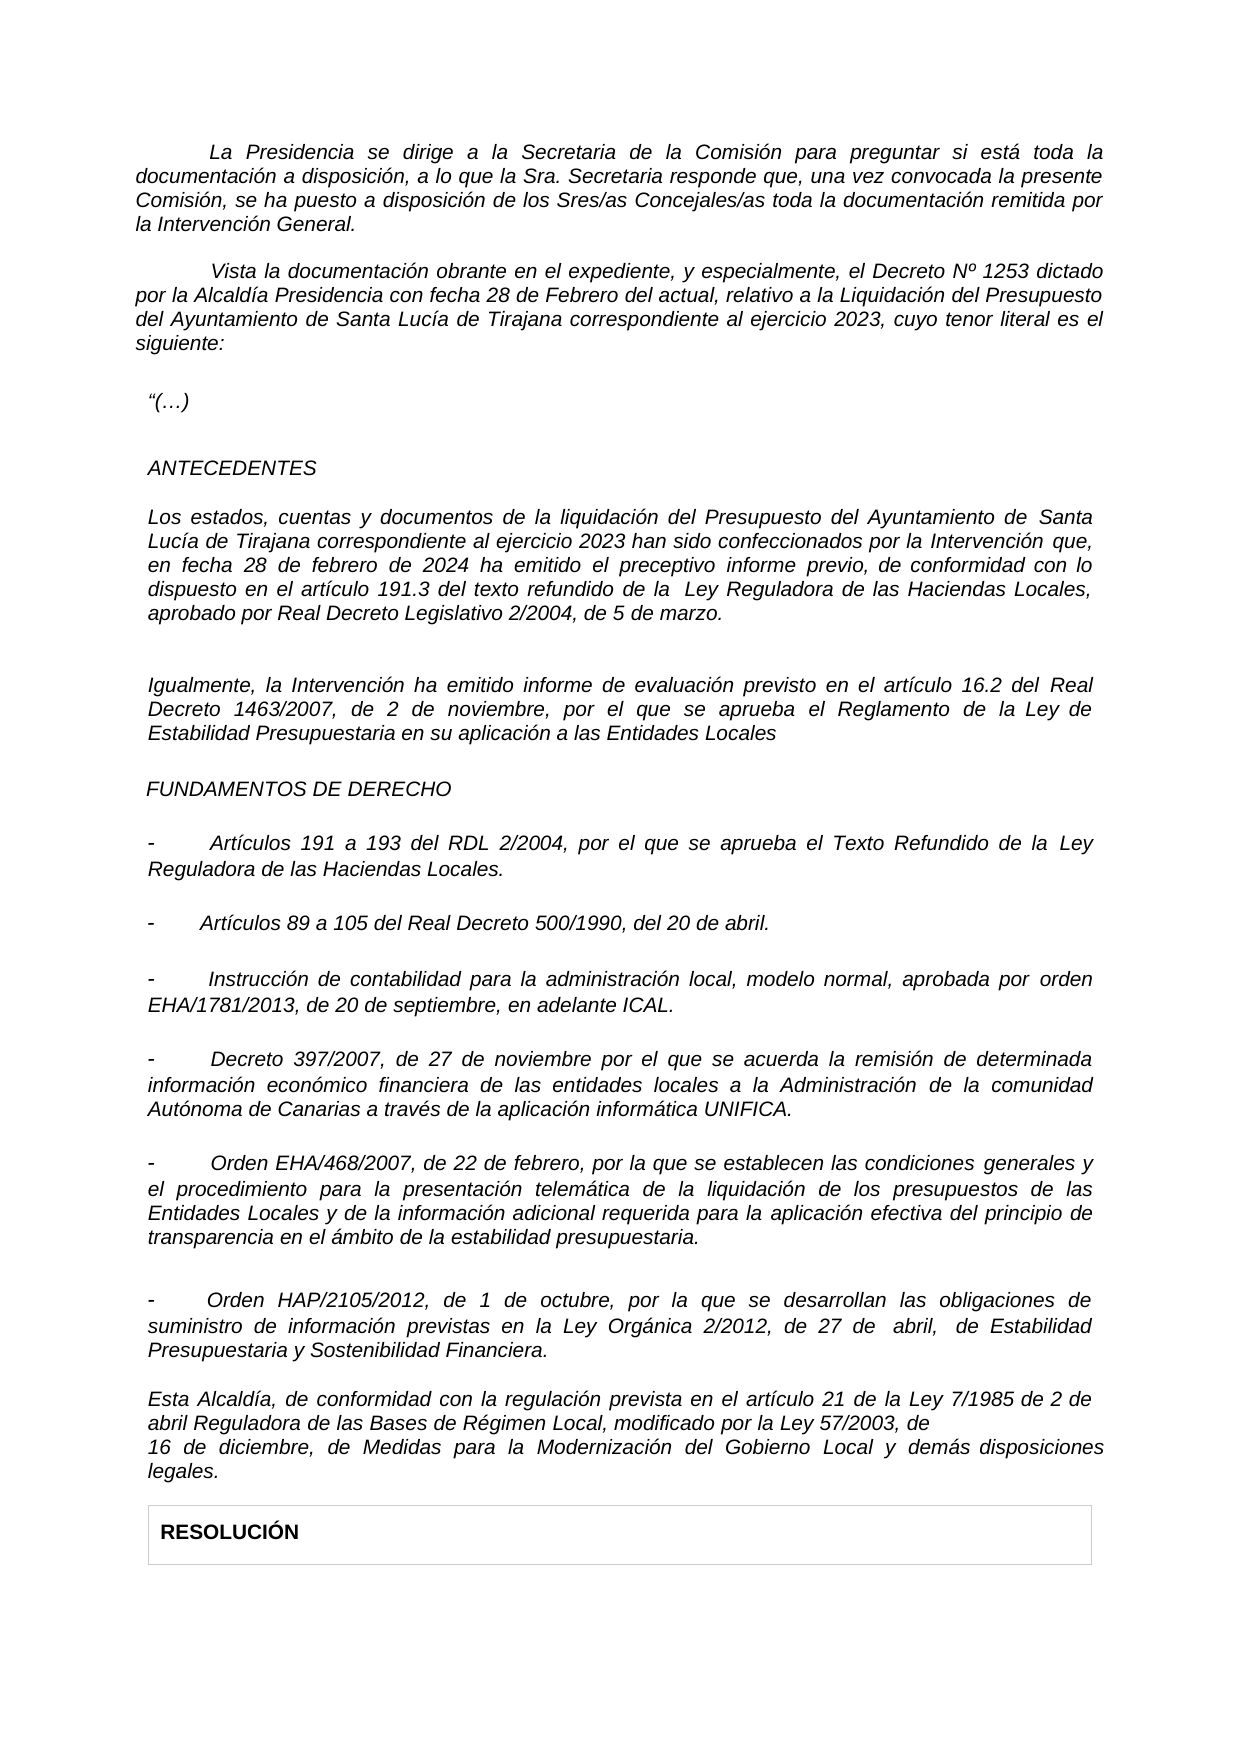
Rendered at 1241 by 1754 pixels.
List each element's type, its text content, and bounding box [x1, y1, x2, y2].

text “(…) [148, 389, 1105, 413]
list Orden HAP/2105/2012, de 1 de octubre, por la que se desarrollan las obligaciones de suministro de información previstas en la Ley Orgánica 2/2012, de 27 de abril, de Estabilidad Presupuestaria y Sostenibilidad Financiera. [148, 1283, 1093, 1362]
text 16 de diciembre, de Medidas para la Modernización del Gobierno Local y demás disposiciones legales. [148, 1434, 1105, 1482]
list Artículos 191 a 193 del RDL 2/2004, por el que se aprueba el Texto Refundido de la Ley Reguladora de las Haciendas Locales. [148, 826, 1093, 881]
list Artículos 89 a 105 del Real Decreto 500/1990, del 20 de abril. [147, 906, 1105, 937]
text ANTECEDENTES [148, 456, 1105, 480]
text Igualmente, la Intervención ha emitido informe de evaluación previsto en el artículo 16.2 del Real Decreto 1463/2007, de 2 de noviembre, por el que se aprueba el Reglamento de la Ley de Estabilidad Presupuestaria en su aplicación a las Entidades Locales [148, 673, 1093, 745]
text Esta Alcaldía, de conformidad con la regulación prevista en el artículo 21 de la Ley 7/1985 de 2 de abril Reguladora de las Bases de Régimen Local, modificado por la Ley 57/2003, de [148, 1387, 1093, 1434]
text Los estados, cuentas y documentos de la liquidación del Presupuesto del Ayuntamiento de Santa Lucía de Tirajana correspondiente al ejercicio 2023 han sido confeccionados por la Intervención que, en fecha 28 de febrero de 2024 ha emitido el preceptivo informe previo, de conformidad con lo dispuesto en el artículo 191.3 del texto refundido de la Ley Reguladora de las Haciendas Locales, aprobado por Real Decreto Legislativo 2/2004, de 5 de marzo. [148, 505, 1093, 624]
text RESOLUCIÓN [160, 1520, 1091, 1544]
subtitle FUNDAMENTOS DE DERECHO [146, 777, 1105, 801]
list Instrucción de contabilidad para la administración local, modelo normal, aprobada por orden EHA/1781/2013, de 20 de septiembre, en adelante ICAL. [148, 962, 1093, 1017]
text La Presidencia se dirige a la Secretaria de la Comisión para preguntar si está toda la documentación a disposición, a lo que la Sra. Secretaria responde que, una vez convocada la presente Comisión, se ha puesto a disposición de los Sres/as Concejales/as toda la documentación remitida por la Intervención General. [135, 139, 1105, 235]
list Orden EHA/468/2007, de 22 de febrero, por la que se establecen las condiciones generales y el procedimiento para la presentación telemática de la liquidación de los presupuestos de las Entidades Locales y de la información adicional requerida para la aplicación efectiva del principio de transparencia en el ámbito de la estabilidad presupuestaria. [148, 1146, 1093, 1249]
list Decreto 397/2007, de 27 de noviembre por el que se acuerda la remisión de determinada información económico financiera de las entidades locales a la Administración de la comunidad Autónoma de Canarias a través de la aplicación informática UNIFICA. [148, 1042, 1093, 1121]
text Vista la documentación obrante en el expediente, y especialmente, el Decreto Nº 1253 dictado por la Alcaldía Presidencia con fecha 28 de Febrero del actual, relativo a la Liquidación del Presupuesto del Ayuntamiento de Santa Lucía de Tirajana correspondiente al ejercicio 2023, cuyo tenor literal es el siguiente: [135, 259, 1105, 355]
